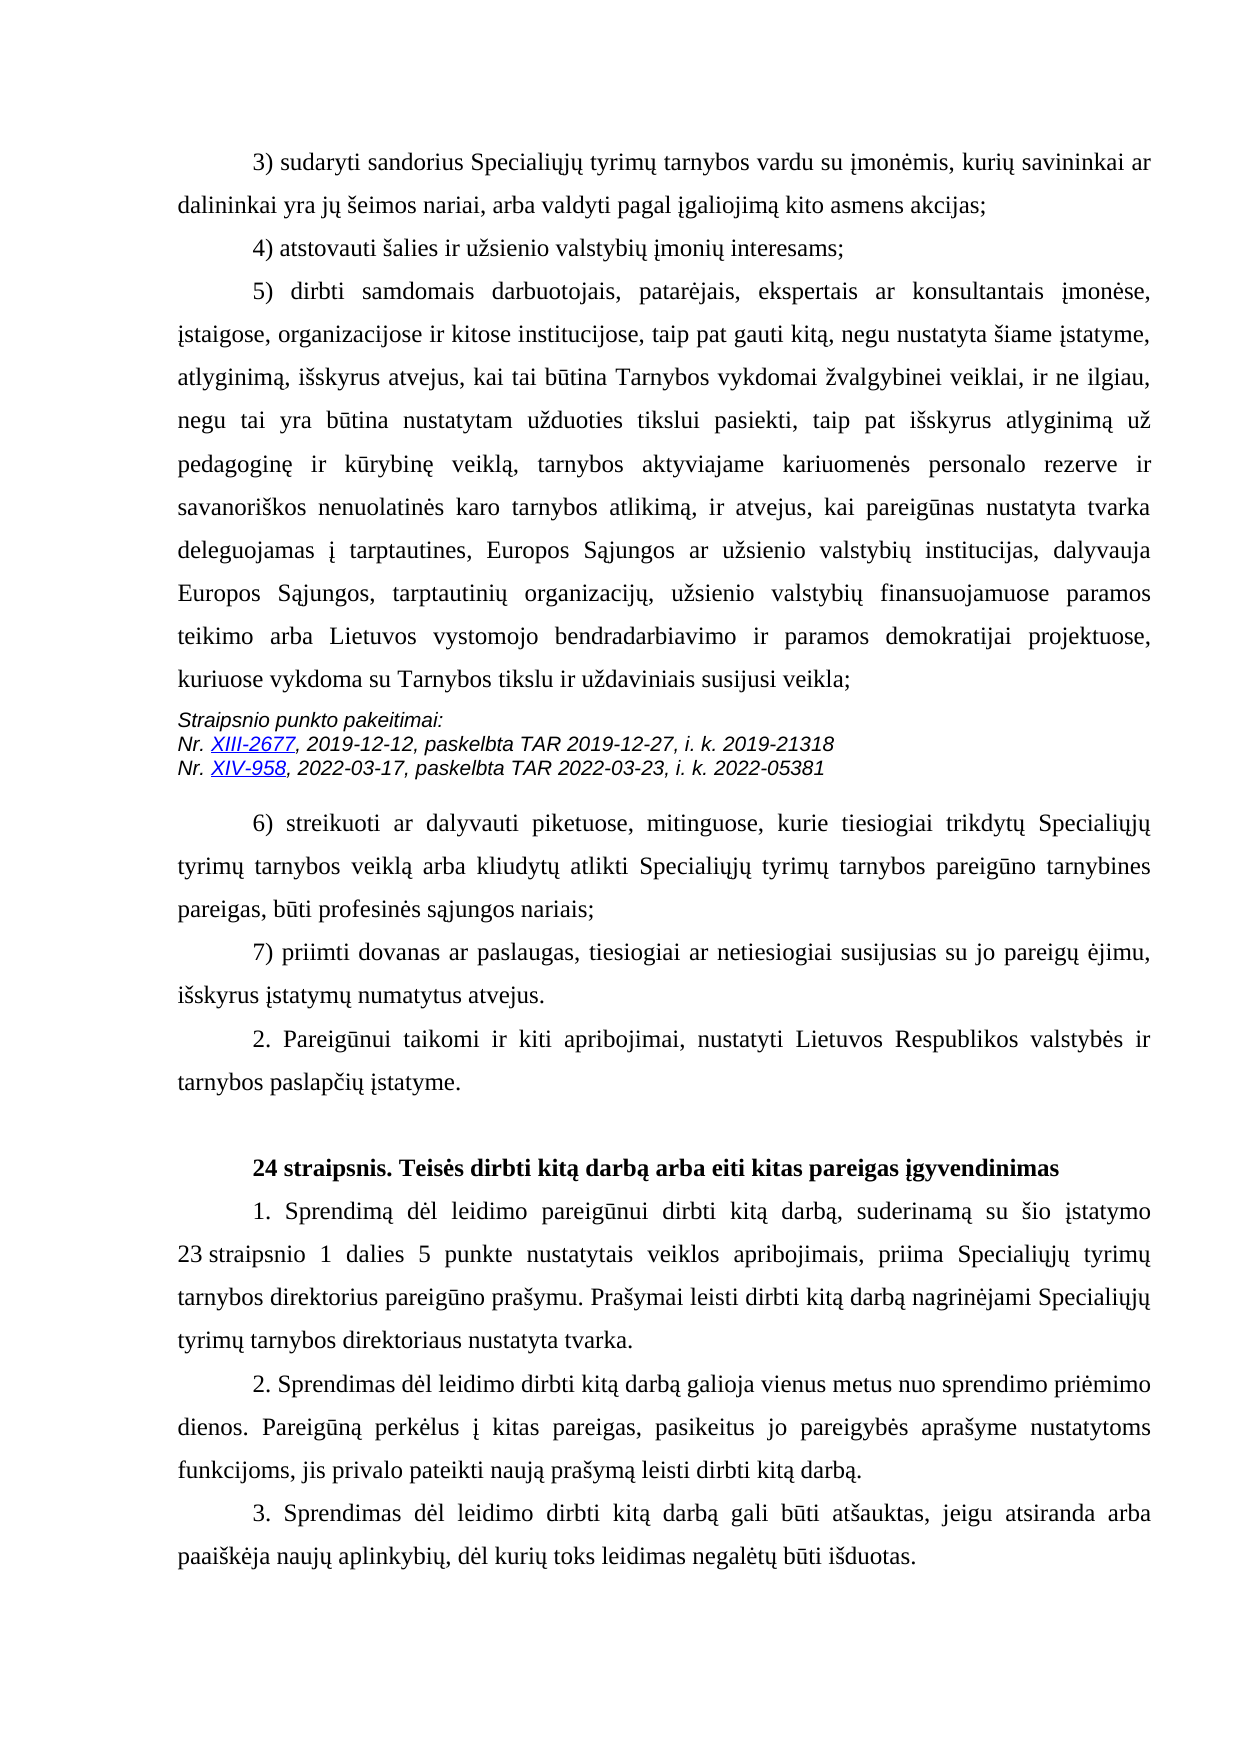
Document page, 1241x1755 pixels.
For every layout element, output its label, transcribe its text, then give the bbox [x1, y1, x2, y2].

text Straipsnio punkto pakeitimai: [177, 707, 1152, 731]
text 24 straipsnis. Teisės dirbti kitą darbą arba eiti kitas pareigas įgyvendinimas [177, 1153, 1152, 1182]
text 6) streikuoti ar dalyvauti piketuose, mitinguose, kurie tiesiogiai trikdytų Specialiųjų tyrimų tarnybos veiklą arba kliudytų atlikti Specialiųjų tyrimų tarnybos pareigūno tarnybines pareigas, būti profesinės sąjungos nariais; [177, 808, 1152, 923]
text Nr. XIV-958, 2022-03-17, paskelbta TAR 2022-03-23, i. k. 2022-05381 [177, 755, 1152, 779]
text 7) priimti dovanas ar paslaugas, tiesiogiai ar netiesiogiai susijusias su jo pareigų ėjimu, išskyrus įstatymų numatytus atvejus. [177, 937, 1152, 1009]
text 3. Sprendimas dėl leidimo dirbti kitą darbą gali būti atšauktas, jeigu atsiranda arba paaiškėja naujų aplinkybių, dėl kurių toks leidimas negalėtų būti išduotas. [177, 1498, 1152, 1570]
text 2. Pareigūnui taikomi ir kiti apribojimai, nustatyti Lietuvos Respublikos valstybės ir tarnybos paslapčių įstatyme. [177, 1024, 1152, 1096]
text Nr. XIII-2677, 2019-12-12, paskelbta TAR 2019-12-27, i. k. 2019-21318 [177, 731, 1152, 755]
text 5) dirbti samdomais darbuotojais, patarėjais, ekspertais ar konsultantais įmonėse, įstaigose, organizacijose ir kitose institucijose, taip pat gauti kitą, negu nustatyta šiame įstatyme, atlyginimą, išskyrus atvejus, kai tai būtina Tarnybos vykdomai žvalgybinei veiklai, ir ne ilgiau, negu tai yra būtina nustatytam užduoties tikslui pasiekti, taip pat išskyrus atlyginimą už pedagoginę ir kūrybinę veiklą, tarnybos aktyviajame kariuomenės personalo rezerve ir savanoriškos nenuolatinės karo tarnybos atlikimą, ir atvejus, kai pareigūnas nustatyta tvarka deleguojamas į tarptautines, Europos Sąjungos ar užsienio valstybių institucijas, dalyvauja Europos Sąjungos, tarptautinių organizacijų, užsienio valstybių finansuojamuose paramos teikimo arba Lietuvos vystomojo bendradarbiavimo ir paramos demokratijai projektuose, kuriuose vykdoma su Tarnybos tikslu ir uždaviniais susijusi veikla; [177, 276, 1152, 693]
text 4) atstovauti šalies ir užsienio valstybių įmonių interesams; [177, 233, 1152, 262]
text 2. Sprendimas dėl leidimo dirbti kitą darbą galioja vienus metus nuo sprendimo priėmimo dienos. Pareigūną perkėlus į kitas pareigas, pasikeitus jo pareigybės aprašyme nustatytoms funkcijoms, jis privalo pateikti naują prašymą leisti dirbti kitą darbą. [177, 1369, 1152, 1484]
text 1. Sprendimą dėl leidimo pareigūnui dirbti kitą darbą, suderinamą su šio įstatymo 23 straipsnio 1 dalies 5 punkte nustatytais veiklos apribojimais, priima Specialiųjų tyrimų tarnybos direktorius pareigūno prašymu. Prašymai leisti dirbti kitą darbą nagrinėjami Specialiųjų tyrimų tarnybos direktoriaus nustatyta tvarka. [177, 1196, 1152, 1354]
text 3) sudaryti sandorius Specialiųjų tyrimų tarnybos vardu su įmonėmis, kurių savininkai ar dalininkai yra jų šeimos nariai, arba valdyti pagal įgaliojimą kito asmens akcijas; [177, 147, 1152, 219]
